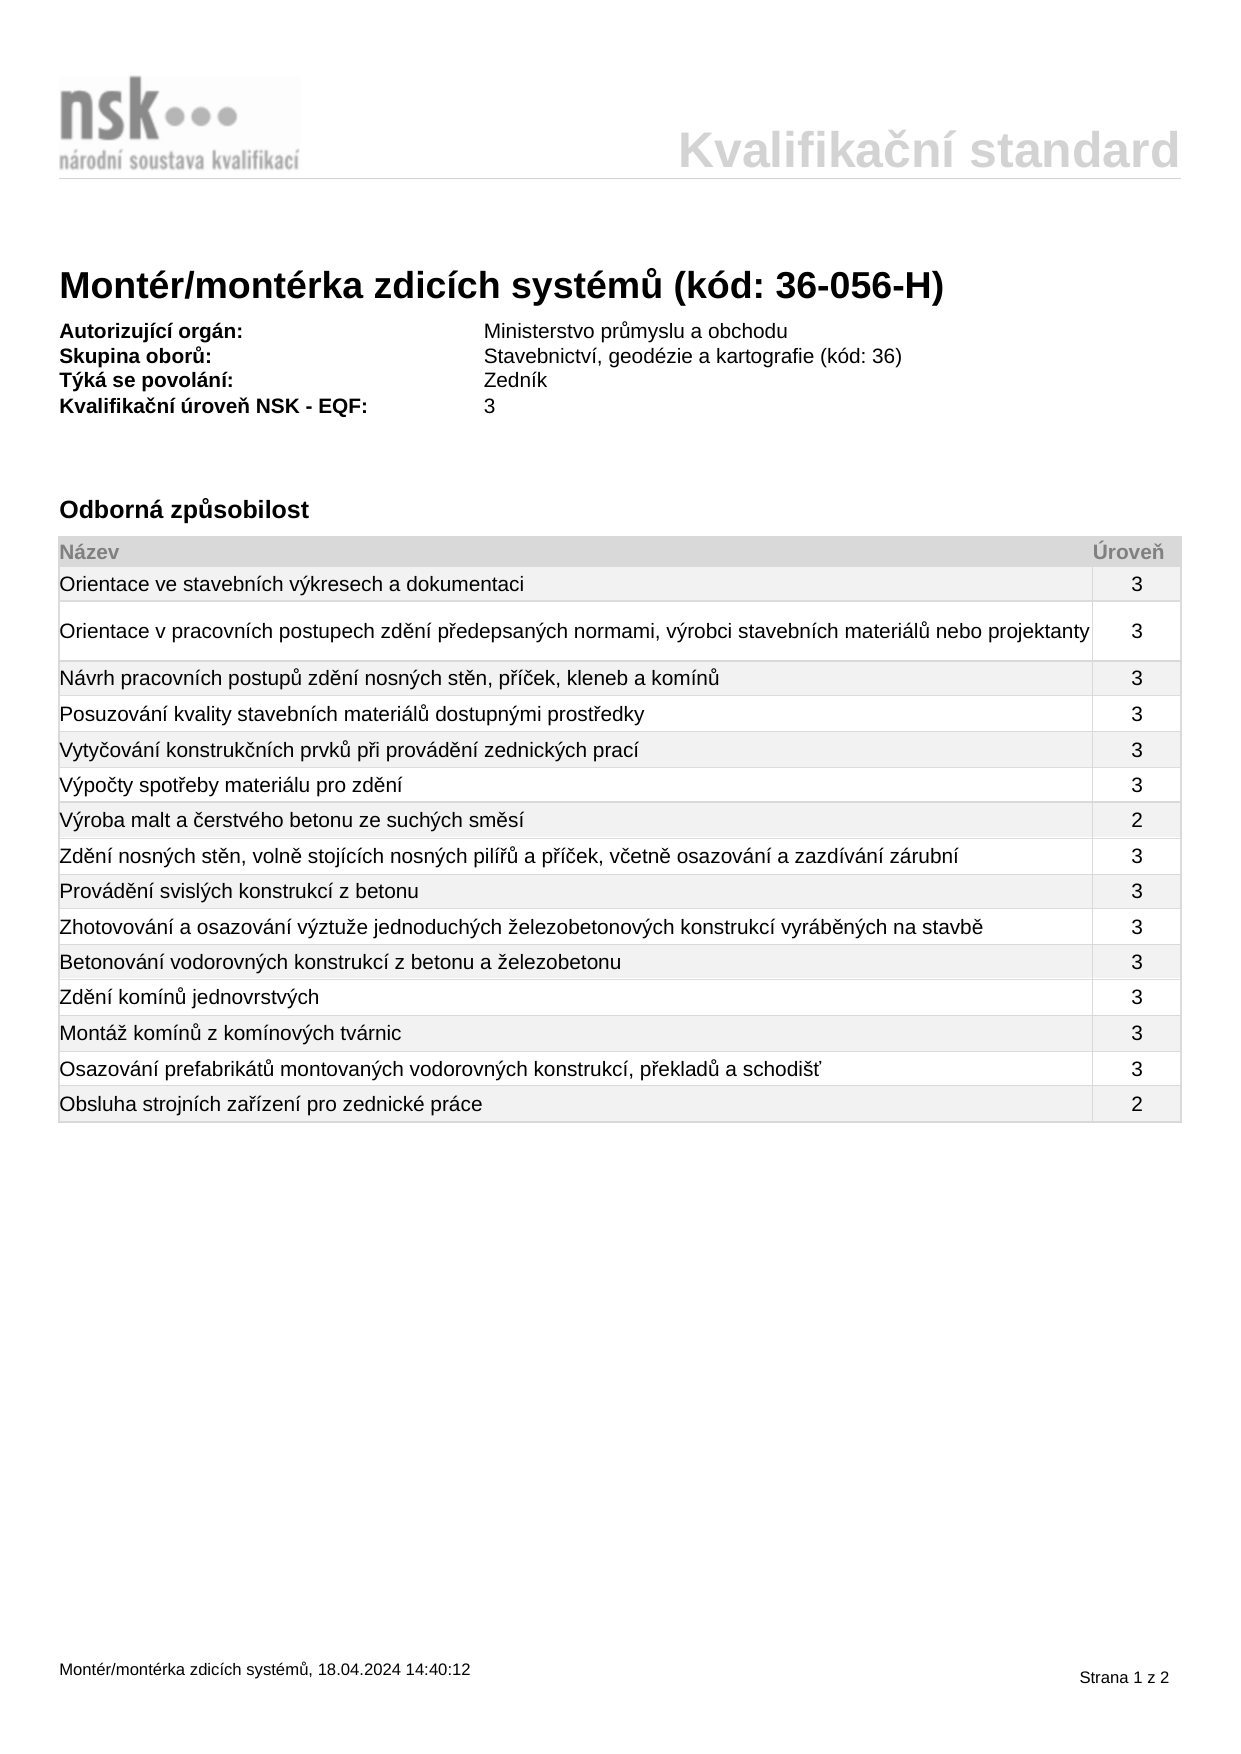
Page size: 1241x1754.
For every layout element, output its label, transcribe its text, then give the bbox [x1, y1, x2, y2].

table_cell [484, 172, 620, 178]
table_cell Odborná způsobilost [59, 489, 1181, 524]
table_cell 2 [1093, 1086, 1180, 1121]
table_cell Zedník [484, 368, 1181, 393]
table_cell Orientace v pracovních postupech zdění předepsaných normami, výrobci stavebních materiálů nebo projektanty [60, 602, 1092, 660]
table_cell [484, 1391, 620, 1659]
table_cell [59, 179, 1181, 196]
table_cell 3 [1093, 662, 1180, 695]
table_cell [1093, 418, 1169, 489]
table_cell [484, 196, 620, 224]
table_cell Výpočty spotřeby materiálu pro zdění [60, 768, 1092, 801]
table_cell Orientace ve stavebních výkresech a dokumentaci [60, 567, 1092, 600]
table_cell 3 [1093, 909, 1180, 944]
table_cell Ministerstvo průmyslu a obchodu [484, 319, 1181, 344]
table_cell Provádění svislých konstrukcí z betonu [60, 875, 1092, 908]
table_cell [1169, 1391, 1181, 1659]
table_cell [59, 172, 483, 178]
table_cell 3 [484, 394, 1181, 417]
table_cell [862, 524, 1093, 536]
table_cell 3 [1093, 602, 1180, 660]
table_cell [1169, 1660, 1181, 1696]
table_cell [620, 1123, 626, 1391]
table_header Kvalifikační standard [626, 59, 1181, 178]
table_cell [59, 418, 483, 489]
table_cell Týká se povolání: [59, 368, 483, 392]
table_cell 3 [1093, 696, 1180, 731]
table_cell Kvalifikační úroveň NSK - EQF: [59, 394, 483, 417]
table_cell Autorizující orgán: [59, 319, 483, 343]
table_cell [626, 418, 862, 489]
table_cell [484, 418, 620, 489]
table_cell Stavebnictví, geodézie a kartografie (kód: 36) [484, 344, 1181, 368]
table_cell [620, 307, 626, 319]
table_cell 3 [1093, 768, 1180, 801]
table_cell Betonování vodorovných konstrukcí z betonu a železobetonu [60, 945, 1092, 978]
table_cell Název [60, 537, 1092, 566]
table_cell [59, 524, 483, 536]
table_cell [620, 418, 626, 489]
table_cell Strana 1 z 2 [862, 1660, 1169, 1696]
table_cell [1169, 418, 1181, 489]
table_cell [1093, 524, 1169, 536]
table_cell 3 [1093, 1052, 1180, 1085]
table_cell [59, 1123, 483, 1391]
table_cell 3 [1093, 875, 1180, 908]
table_cell Návrh pracovních postupů zdění nosných stěn, příček, kleneb a komínů [60, 662, 1092, 695]
table_cell [620, 1391, 626, 1659]
table_cell [1093, 1391, 1169, 1659]
table_cell [1169, 307, 1181, 319]
table_cell [862, 418, 1093, 489]
table_cell 3 [1093, 945, 1180, 978]
table_cell [862, 1123, 1093, 1391]
table_cell [626, 524, 862, 536]
table_cell 2 [1093, 803, 1180, 837]
table_header [621, 59, 626, 172]
table_cell Montér/montérka zdicích systémů (kód: 36-056-H) [59, 224, 1181, 307]
table_cell [626, 1391, 862, 1659]
table_cell Posuzování kvality stavebních materiálů dostupnými prostředky [60, 696, 1092, 731]
table_cell Vytyčování konstrukčních prvků při provádění zednických prací [60, 732, 1092, 767]
table_cell [1169, 196, 1181, 224]
table_cell [1093, 1123, 1169, 1391]
table_cell [1169, 524, 1181, 536]
table_cell Zhotovování a osazování výztuže jednoduchých železobetonových konstrukcí vyráběných na stavbě [60, 909, 1092, 944]
table_cell [626, 307, 862, 319]
table_cell [1093, 196, 1169, 224]
table_cell [59, 196, 483, 224]
table_cell [862, 1391, 1093, 1659]
table_cell [626, 196, 862, 224]
table_cell [862, 196, 1093, 224]
table_cell Zdění nosných stěn, volně stojících nosných pilířů a příček, včetně osazování a zazdívání zárubní [60, 839, 1092, 873]
table_cell 3 [1093, 1016, 1180, 1051]
table_cell [59, 1391, 483, 1659]
table_cell [1169, 1123, 1181, 1391]
table_cell Zdění komínů jednovrstvých [60, 980, 1092, 1014]
table_cell Montáž komínů z komínových tvárnic [60, 1016, 1092, 1051]
table_cell [620, 196, 626, 224]
table_cell 3 [1093, 567, 1180, 600]
table_cell Skupina oborů: [59, 344, 483, 368]
table_cell [484, 1123, 620, 1391]
table_cell Osazování prefabrikátů montovaných vodorovných konstrukcí, překladů a schodišť [60, 1052, 1092, 1085]
table_cell [484, 524, 620, 536]
table_cell [626, 1123, 862, 1391]
table_cell 3 [1093, 732, 1180, 767]
table_cell 3 [1093, 839, 1180, 873]
table_cell Obsluha strojních zařízení pro zednické práce [60, 1086, 1092, 1121]
table_cell Úroveň [1093, 537, 1180, 566]
table_cell Montér/montérka zdicích systémů, 18.04.2024 14:40:12 [59, 1660, 862, 1696]
table_cell Výroba malt a čerstvého betonu ze suchých směsí [60, 803, 1092, 837]
table_cell [1093, 307, 1169, 319]
table_cell [862, 307, 1093, 319]
table_cell [59, 307, 483, 319]
picture [58, 59, 621, 172]
table_cell [484, 307, 620, 319]
table_cell [620, 524, 626, 536]
table_cell 3 [1093, 980, 1180, 1014]
